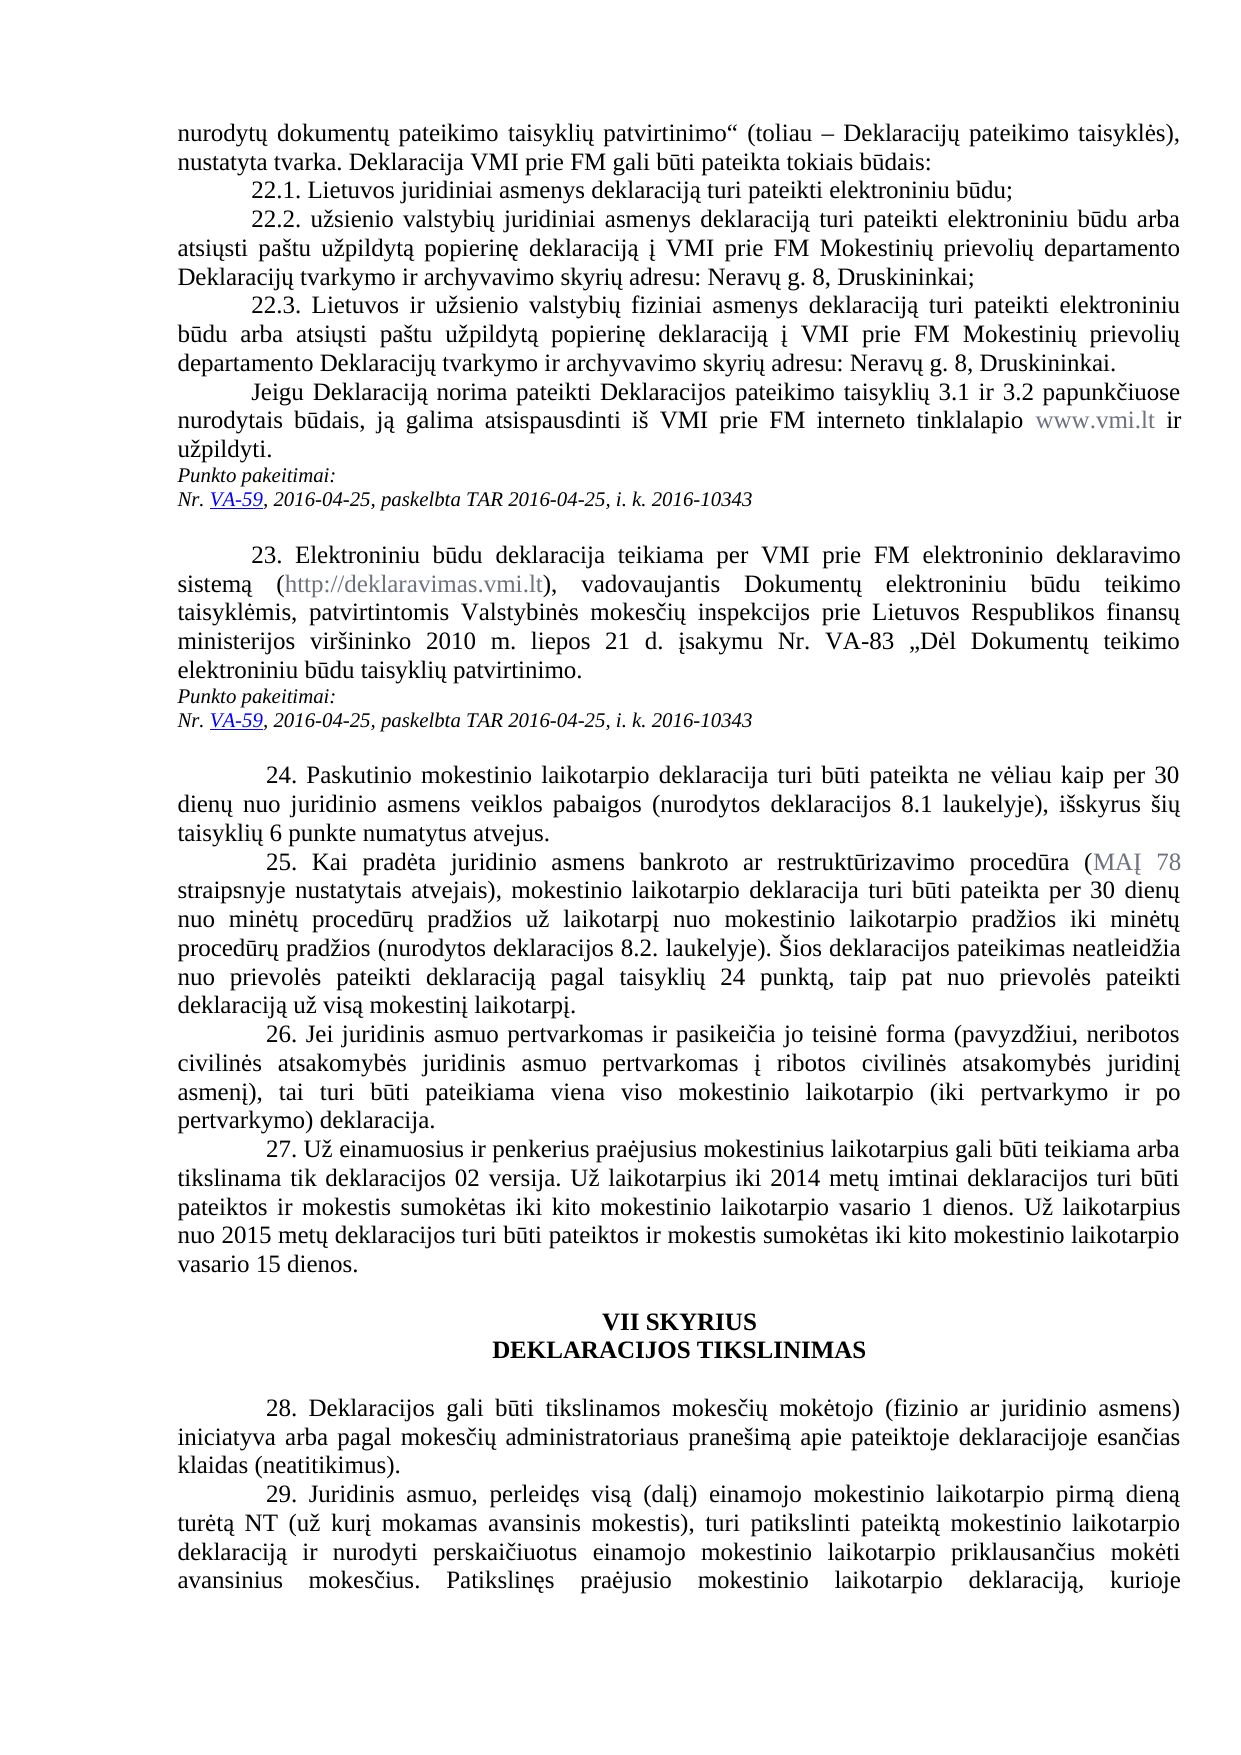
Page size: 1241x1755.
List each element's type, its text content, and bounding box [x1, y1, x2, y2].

text 22.1. Lietuvos juridiniai asmenys deklaraciją turi pateikti elektroniniu būdu; [177, 176, 1181, 204]
text 28. Deklaracijos gali būti tikslinamos mokesčių mokėtojo (fizinio ar juridinio asmens) iniciatyva arba pagal mokesčių administratoriaus pranešimą apie pateiktoje deklaracijoje esančias klaidas (neatitikimus). [177, 1393, 1181, 1479]
text 22.2. užsienio valstybių juridiniai asmenys deklaraciją turi pateikti elektroniniu būdu arba atsiųsti paštu užpildytą popierinę deklaraciją į VMI prie FM Mokestinių prievolių departamento Deklaracijų tvarkymo ir archyvavimo skyrių adresu: Neravų g. 8, Druskininkai; [177, 204, 1181, 291]
text Nr. VA-59, 2016-04-25, paskelbta TAR 2016-04-25, i. k. 2016-10343 [177, 487, 1181, 511]
text Punkto pakeitimai: [177, 684, 1181, 708]
text 22.3. Lietuvos ir užsienio valstybių fiziniai asmenys deklaraciją turi pateikti elektroniniu būdu arba atsiųsti paštu užpildytą popierinę deklaraciją į VMI prie FM Mokestinių prievolių departamento Deklaracijų tvarkymo ir archyvavimo skyrių adresu: Neravų g. 8, Druskininkai. [177, 291, 1181, 377]
text 27. Už einamuosius ir penkerius praėjusius mokestinius laikotarpius gali būti teikiama arba tikslinama tik deklaracijos 02 versija. Už laikotarpius iki 2014 metų imtinai deklaracijos turi būti pateiktos ir mokestis sumokėtas iki kito mokestinio laikotarpio vasario 1 dienos. Už laikotarpius nuo 2015 metų deklaracijos turi būti pateiktos ir mokestis sumokėtas iki kito mokestinio laikotarpio vasario 15 dienos. [177, 1134, 1181, 1278]
text 23. Elektroniniu būdu deklaracija teikiama per VMI prie FM elektroninio deklaravimo sistemą (http://deklaravimas.vmi.lt), vadovaujantis Dokumentų elektroniniu būdu teikimo taisyklėmis, patvirtintomis Valstybinės mokesčių inspekcijos prie Lietuvos Respublikos finansų ministerijos viršininko 2010 m. liepos 21 d. įsakymu Nr. VA-83 „Dėl Dokumentų teikimo elektroniniu būdu taisyklių patvirtinimo. [177, 540, 1181, 684]
text 25. Kai pradėta juridinio asmens bankroto ar restruktūrizavimo procedūra (MAĮ 78 straipsnyje nustatytais atvejais), mokestinio laikotarpio deklaracija turi būti pateikta per 30 dienų nuo minėtų procedūrų pradžios už laikotarpį nuo mokestinio laikotarpio pradžios iki minėtų procedūrų pradžios (nurodytos deklaracijos 8.2. laukelyje). Šios deklaracijos pateikimas neatleidžia nuo prievolės pateikti deklaraciją pagal taisyklių 24 punktą, taip pat nuo prievolės pateikti deklaraciją už visą mokestinį laikotarpį. [177, 847, 1181, 1019]
text DEKLARACIJOS TIKSLINIMAS [177, 1336, 1181, 1364]
text nurodytų dokumentų pateikimo taisyklių patvirtinimo“ (toliau – Deklaracijų pateikimo taisyklės), nustatyta tvarka. Deklaracija VMI prie FM gali būti pateikta tokiais būdais: [177, 118, 1181, 176]
text 24. Paskutinio mokestinio laikotarpio deklaracija turi būti pateikta ne vėliau kaip per 30 dienų nuo juridinio asmens veiklos pabaigos (nurodytos deklaracijos 8.1 laukelyje), išskyrus šių taisyklių 6 punkte numatytus atvejus. [177, 761, 1181, 847]
text VII SKYRIUS [177, 1307, 1181, 1336]
text 29. Juridinis asmuo, perleidęs visą (dalį) einamojo mokestinio laikotarpio pirmą dieną turėtą NT (už kurį mokamas avansinis mokestis), turi patikslinti pateiktą mokestinio laikotarpio deklaraciją ir nurodyti perskaičiuotus einamojo mokestinio laikotarpio priklausančius mokėti avansinius mokesčius. Patikslinęs praėjusio mokestinio laikotarpio deklaraciją, kurioje [177, 1479, 1181, 1594]
text Jeigu Deklaraciją norima pateikti Deklaracijos pateikimo taisyklių 3.1 ir 3.2 papunkčiuose nurodytais būdais, ją galima atsispausdinti iš VMI prie FM interneto tinklalapio www.vmi.lt ir užpildyti. [177, 377, 1181, 463]
text 26. Jei juridinis asmuo pertvarkomas ir pasikeičia jo teisinė forma (pavyzdžiui, neribotos civilinės atsakomybės juridinis asmuo pertvarkomas į ribotos civilinės atsakomybės juridinį asmenį), tai turi būti pateikiama viena viso mokestinio laikotarpio (iki pertvarkymo ir po pertvarkymo) deklaracija. [177, 1019, 1181, 1134]
text Punkto pakeitimai: [177, 463, 1181, 487]
text Nr. VA-59, 2016-04-25, paskelbta TAR 2016-04-25, i. k. 2016-10343 [177, 708, 1181, 732]
